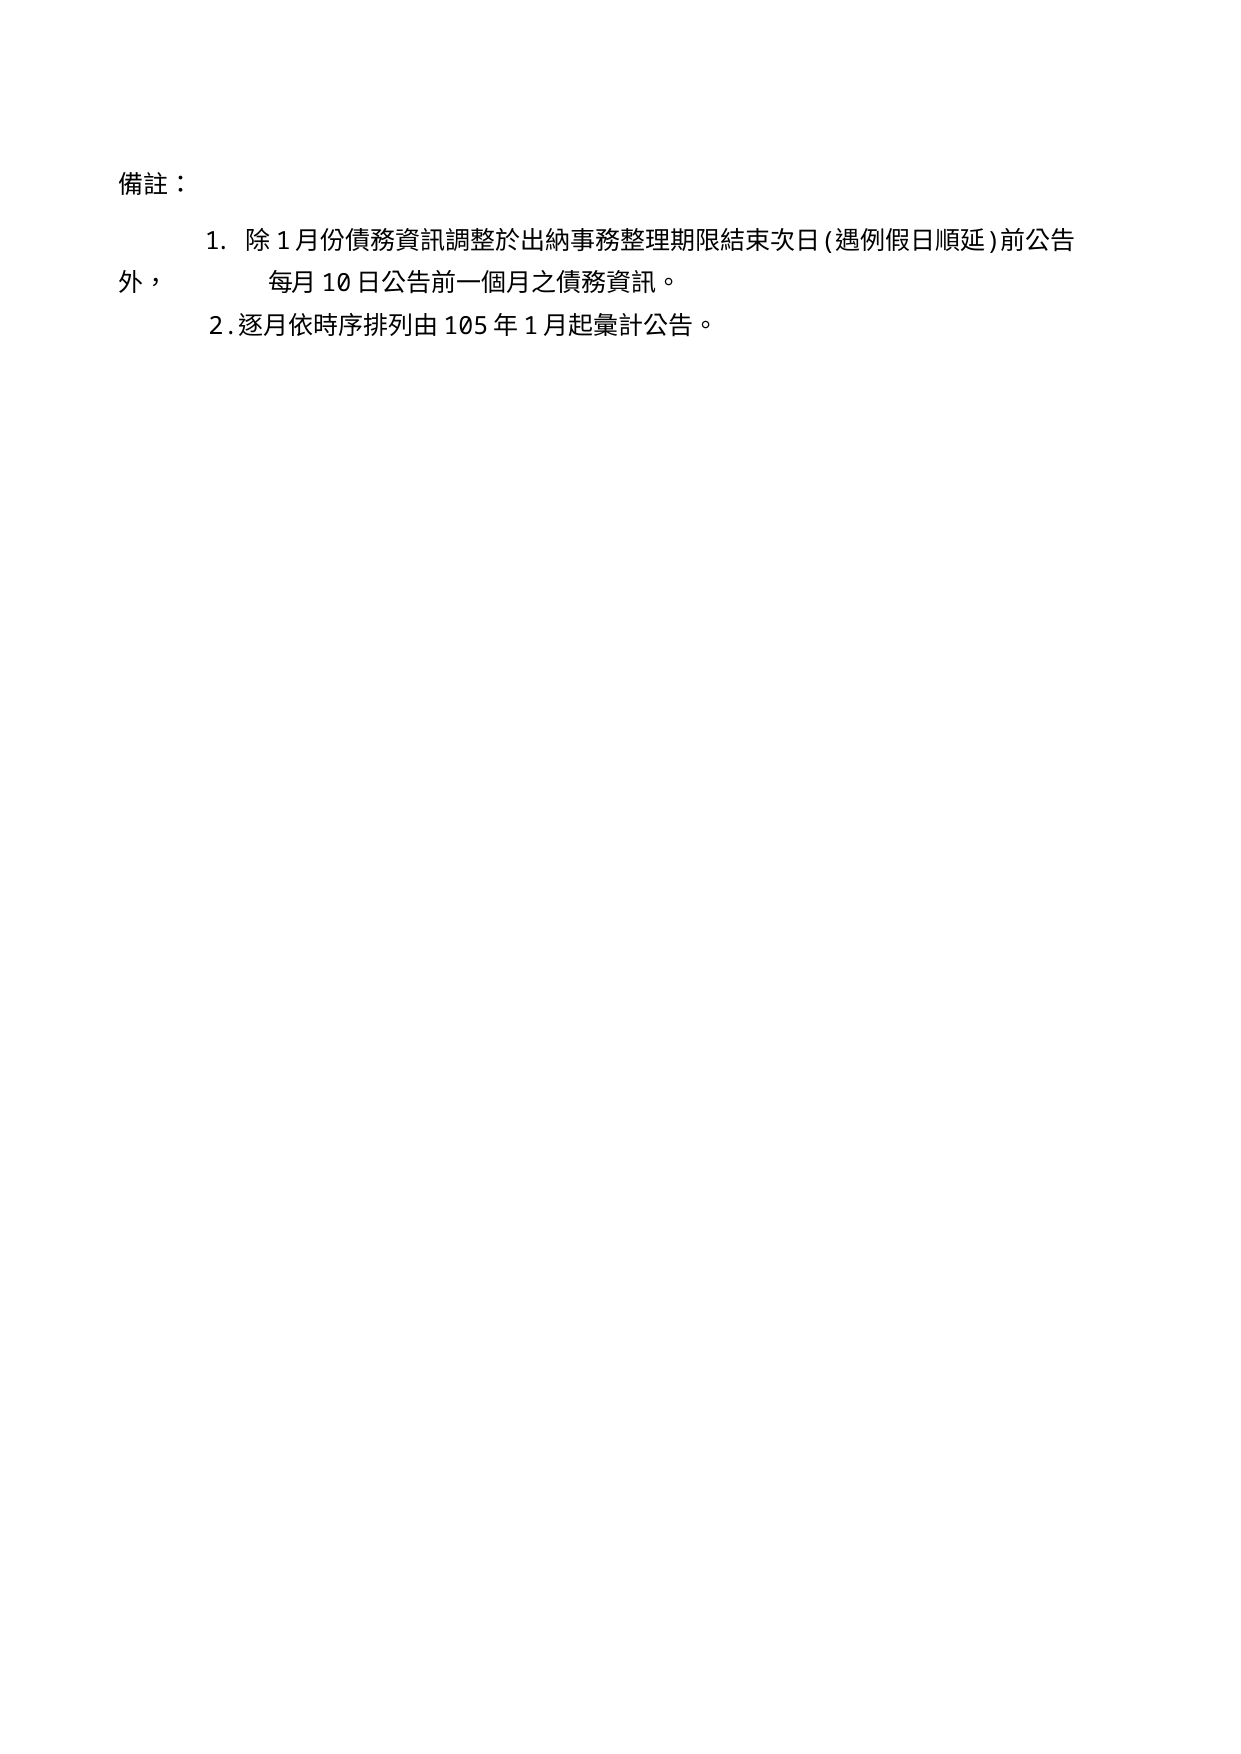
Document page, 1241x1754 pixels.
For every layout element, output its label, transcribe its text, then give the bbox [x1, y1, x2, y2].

text 1. 除1月份債務資訊調整於出納事務整理期限結束次日(遇例假日順延)前公告外， 每月10日公告前一個月之債務資訊。 [118, 220, 1080, 299]
text 2.逐月依時序排列由105年1月起彙計公告。 [118, 306, 1122, 342]
text 備註： [118, 165, 1122, 201]
